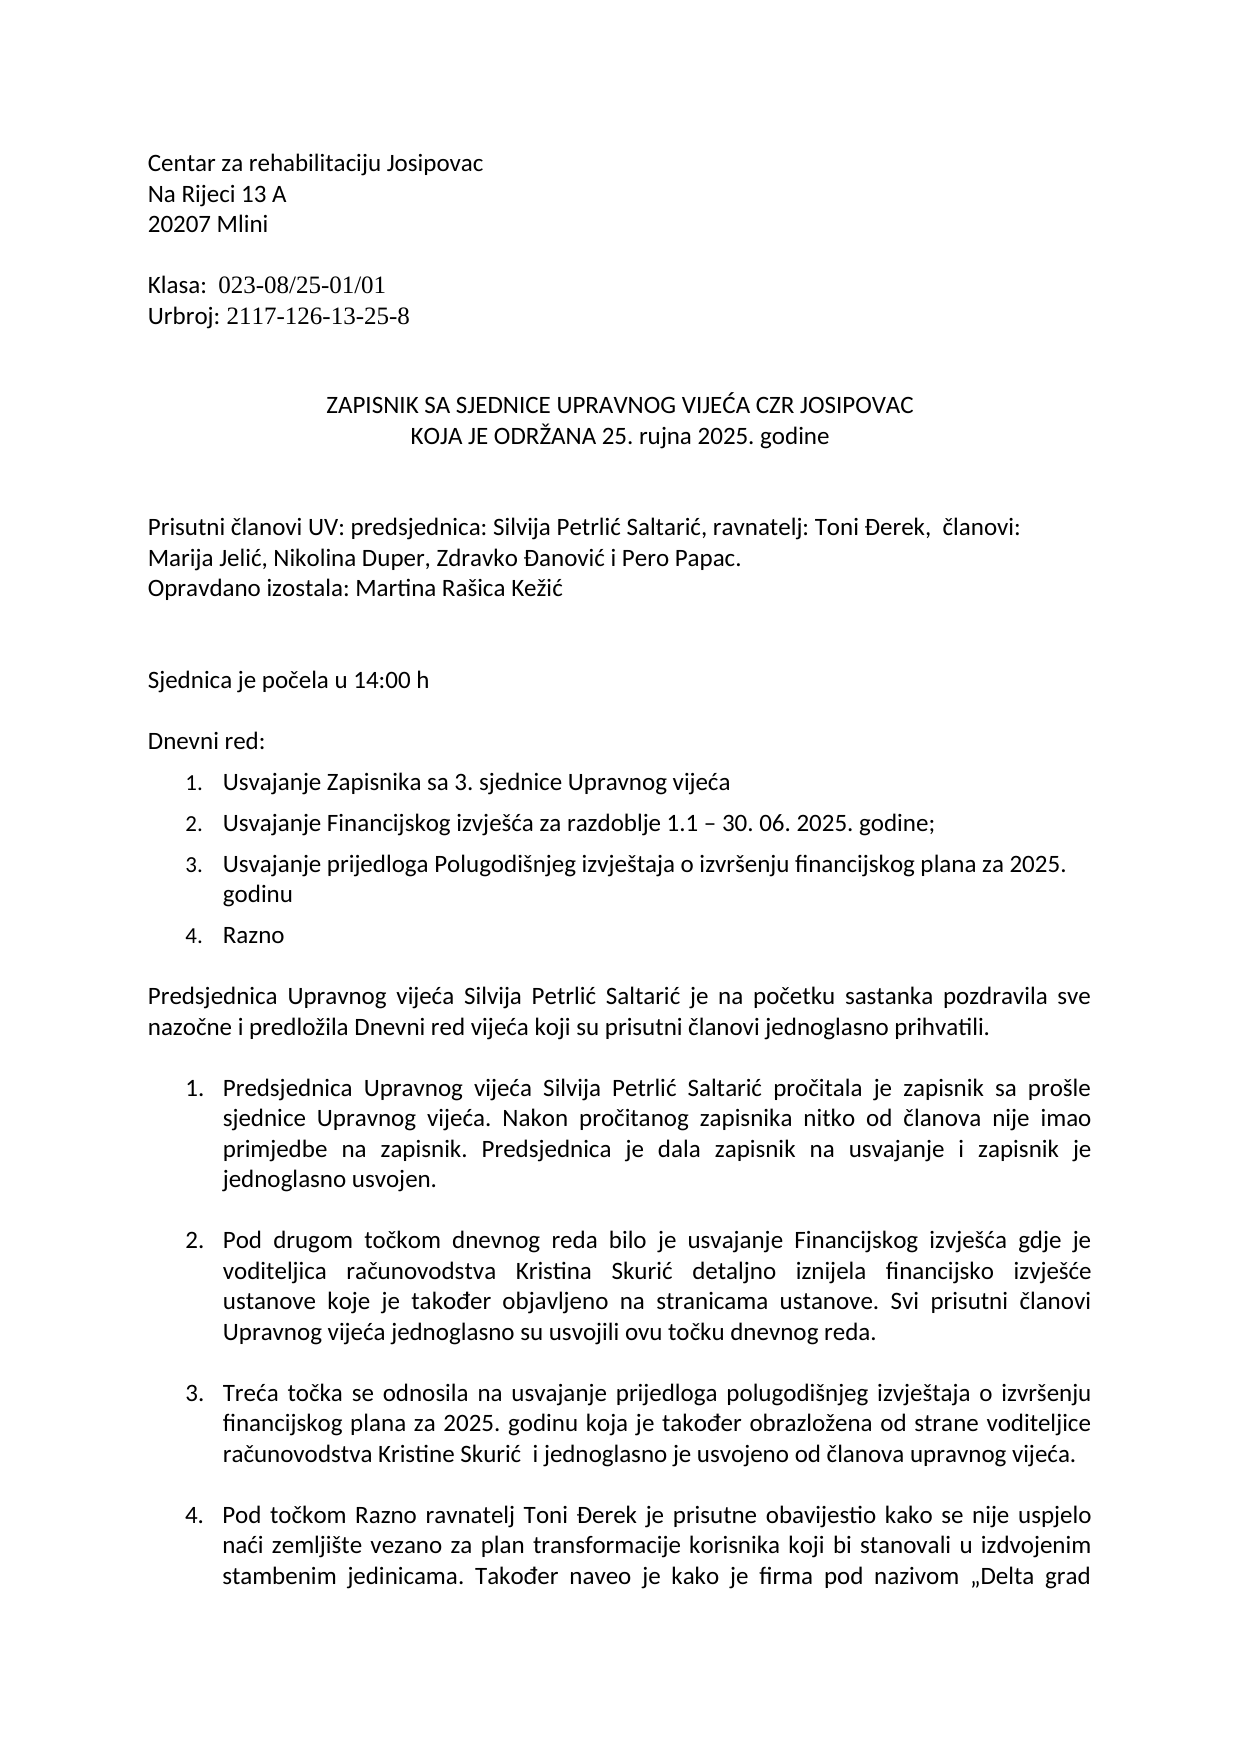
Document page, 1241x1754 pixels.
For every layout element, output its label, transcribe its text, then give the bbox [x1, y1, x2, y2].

list Treća točka se odnosila na usvajanje prijedloga polugodišnjeg izvještaja o izvršenju financijskog plana za 2025. godinu koja je također obrazložena od strane voditeljice računovodstva Kristine Skurić i jednoglasno je usvojeno od članova upravnog vijeća. [185, 1377, 1093, 1469]
list Pod drugom točkom dnevnog reda bilo je usvajanje Financijskog izvješća gdje je voditeljica računovodstva Kristina Skurić detaljno iznijela financijsko izvješće ustanove koje je također objavljeno na stranicama ustanove. Svi prisutni članovi Upravnog vijeća jednoglasno su usvojili ovu točku dnevnog reda. [185, 1224, 1093, 1347]
text Prisutni članovi UV: predsjednica: Silvija Petrlić Saltarić, ravnatelj: Toni Đerek, članovi: Marija Jelić, Nikolina Duper, Zdravko Đanović i Pero Papac. [148, 511, 1093, 572]
text Na Rijeci 13 A [148, 178, 1093, 209]
list Usvajanje prijedloga Polugodišnjeg izvještaja o izvršenju financijskog plana za 2025. godinu [185, 848, 1093, 909]
list Usvajanje Zapisnika sa 3. sjednice Upravnog vijeća [185, 766, 1093, 796]
text Opravdano izostala: Martina Rašica Kežić [148, 572, 1093, 603]
text ZAPISNIK SA SJEDNICE UPRAVNOG VIJEĆA CZR JOSIPOVAC [148, 389, 1093, 420]
list Usvajanje Financijskog izvješća za razdoblje 1.1 – 30. 06. 2025. godine; [185, 807, 1093, 837]
text Sjednica je počela u 14:00 h [148, 664, 1093, 694]
list Razno [185, 919, 1093, 950]
text Predsjednica Upravnog vijeća Silvija Petrlić Saltarić je na početku sastanka pozdravila sve nazočne i predložila Dnevni red vijeća koji su prisutni članovi jednoglasno prihvatili. [148, 980, 1093, 1041]
text Klasa: 023-08/25-01/01 [148, 270, 1093, 300]
list Predsjednica Upravnog vijeća Silvija Petrlić Saltarić pročitala je zapisnik sa prošle sjednice Upravnog vijeća. Nakon pročitanog zapisnika nitko od članova nije imao primjedbe na zapisnik. Predsjednica je dala zapisnik na usvajanje i zapisnik je jednoglasno usvojen. [185, 1072, 1093, 1194]
list Pod točkom Razno ravnatelj Toni Đerek je prisutne obavijestio kako se nije uspjelo naći zemljište vezano za plan transformacije korisnika koji bi stanovali u izdvojenim stambenim jedinicama. Također naveo je kako je firma pod nazivom „Delta grad [185, 1499, 1093, 1591]
text Dnevni red: [148, 725, 1093, 756]
text 20207 Mlini [148, 209, 1093, 239]
text KOJA JE ODRŽANA 25. rujna 2025. godine [148, 420, 1093, 450]
text Urbroj: 2117-126-13-25-8 [148, 300, 1093, 331]
text Centar za rehabilitaciju Josipovac [148, 148, 1093, 178]
